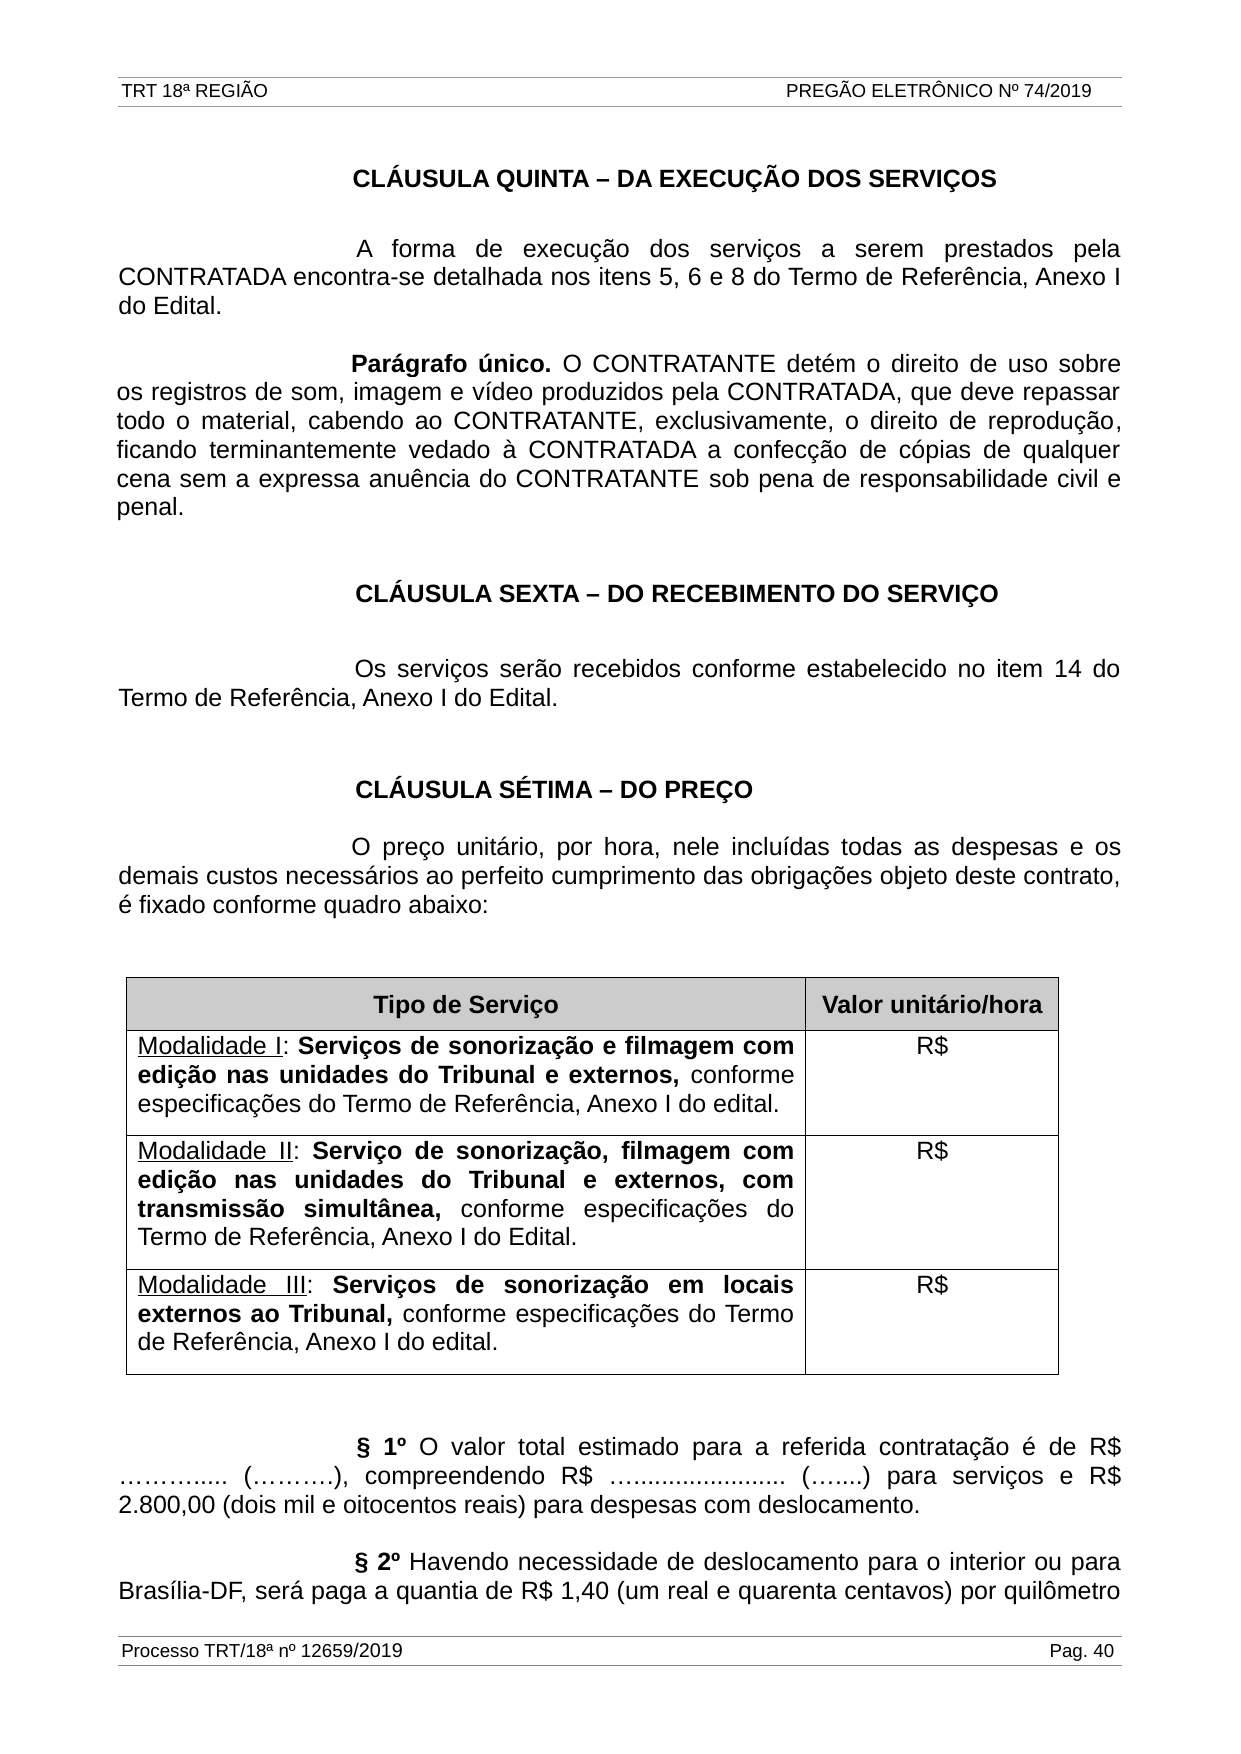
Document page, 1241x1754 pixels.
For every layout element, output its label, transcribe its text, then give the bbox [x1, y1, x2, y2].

text Parágrafo único. O CONTRATANTE detém o direito de uso sobre os registros de som, imagem e vídeo produzidos pela CONTRATADA, que deve repassar todo o material, cabendo ao CONTRATANTE, exclusivamente, o direito de reprodução, ficando terminantemente vedado à CONTRATADA a confecção de cópias de qualquer cena sem a expressa anuência do CONTRATANTE sob pena de responsabilidade civil e penal. [116, 348, 1122, 521]
text CLÁUSULA SEXTA – DO RECEBIMENTO DO SERVIÇO [118, 578, 1122, 607]
text Os serviços serão recebidos conforme estabelecido no item 14 do Termo de Referência, Anexo I do Edital. [118, 654, 1122, 711]
text CLÁUSULA SÉTIMA – DO PREÇO [118, 775, 1122, 803]
text § 2º Havendo necessidade de deslocamento para o interior ou para Brasília-DF, será paga a quantia de R$ 1,40 (um real e quarenta centavos) por quilômetro [118, 1547, 1122, 1605]
text CLÁUSULA QUINTA – DA EXECUÇÃO DOS SERVIÇOS [118, 164, 1122, 193]
text § 1º O valor total estimado para a referida contratação é de R$ ………..... (……….), compreendendo R$ …...................... (…....) para serviços e R$ 2.800,00 (dois mil e oitocentos reais) para despesas com deslocamento. [118, 1432, 1122, 1519]
table_cell R$ [806, 1136, 1058, 1269]
text A forma de execução dos serviços a serem prestados pela CONTRATADA encontra-se detalhada nos itens 5, 6 e 8 do Termo de Referência, Anexo I do Edital. [118, 233, 1122, 320]
table_cell R$ [806, 1270, 1058, 1374]
table_cell Modalidade II: Serviço de sonorização, filmagem com edição nas unidades do Tribunal e externos, com transmissão simultânea, conforme especificações do Termo de Referência, Anexo I do Edital. [127, 1136, 805, 1269]
table_cell Modalidade I: Serviços de sonorização e filmagem com edição nas unidades do Tribunal e externos, conforme especificações do Termo de Referência, Anexo I do edital. [127, 1031, 805, 1135]
table_cell Modalidade III: Serviços de sonorização em locais externos ao Tribunal, conforme especificações do Termo de Referência, Anexo I do edital. [127, 1270, 805, 1374]
text O preço unitário, por hora, nele incluídas todas as despesas e os demais custos necessários ao perfeito cumprimento das obrigações objeto deste contrato, é fixado conforme quadro abaixo: [118, 832, 1122, 918]
table_cell R$ [806, 1031, 1058, 1135]
table_header Valor unitário/hora [806, 978, 1058, 1030]
table_header Tipo de Serviço [127, 978, 805, 1030]
